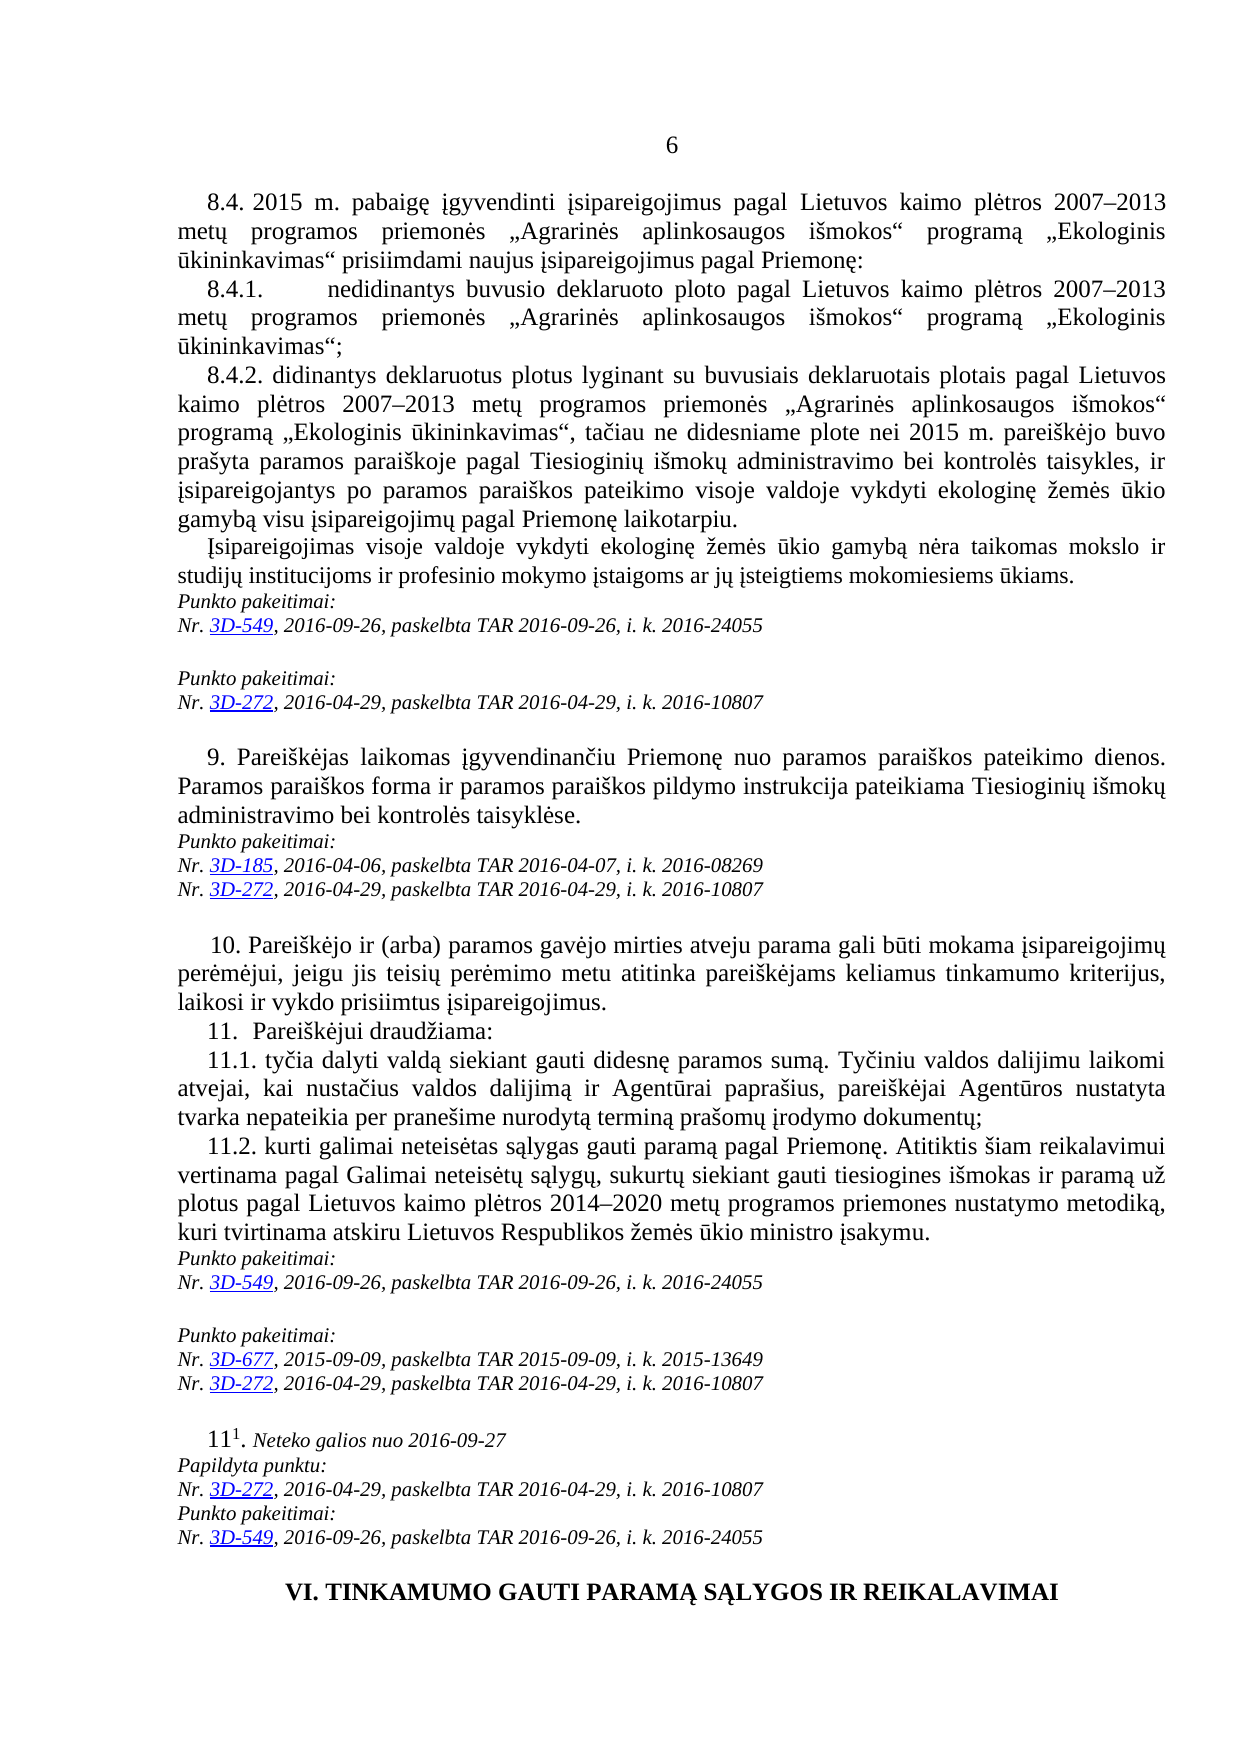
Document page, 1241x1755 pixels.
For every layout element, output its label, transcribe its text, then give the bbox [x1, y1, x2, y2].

text 111. Neteko galios nuo 2016-09-27 [177, 1424, 1167, 1452]
text 11.1. tyčia dalyti valdą siekiant gauti didesnę paramos sumą. Tyčiniu valdos dalijimu laikomi atvejai, kai nustačius valdos dalijimą ir Agentūrai paprašius, pareiškėjai Agentūros nustatyta tvarka nepateikia per pranešime nurodytą terminą prašomų įrodymo dokumentų; [177, 1045, 1167, 1131]
text 8.4.1. nedidinantys buvusio deklaruoto ploto pagal Lietuvos kaimo plėtros 2007–2013 metų programos priemonės „Agrarinės aplinkosaugos išmokos“ programą „Ekologinis ūkininkavimas“; [177, 274, 1167, 360]
text Punkto pakeitimai: [177, 1246, 1167, 1270]
text Punkto pakeitimai: [177, 666, 1167, 690]
text Nr. 3D-677, 2015-09-09, paskelbta TAR 2015-09-09, i. k. 2015-13649 [177, 1347, 1167, 1371]
text VI. TINKAMUMO GAUTI PARAMĄ SĄLYGOS IR REIKALAVIMAI [177, 1577, 1167, 1606]
text Punkto pakeitimai: [177, 1323, 1167, 1347]
text Punkto pakeitimai: [177, 1501, 1167, 1525]
text Nr. 3D-185, 2016-04-06, paskelbta TAR 2016-04-07, i. k. 2016-08269 [177, 853, 1167, 877]
text 11.2. kurti galimai neteisėtas sąlygas gauti paramą pagal Priemonę. Atitiktis šiam reikalavimui vertinama pagal Galimai neteisėtų sąlygų, sukurtų siekiant gauti tiesiogines išmokas ir paramą už plotus pagal Lietuvos kaimo plėtros 2014–2020 metų programos priemones nustatymo metodiką, kuri tvirtinama atskiru Lietuvos Respublikos žemės ūkio ministro įsakymu. [177, 1131, 1167, 1246]
text Nr. 3D-272, 2016-04-29, paskelbta TAR 2016-04-29, i. k. 2016-10807 [177, 1371, 1167, 1395]
text Nr. 3D-272, 2016-04-29, paskelbta TAR 2016-04-29, i. k. 2016-10807 [177, 1477, 1167, 1501]
text Nr. 3D-549, 2016-09-26, paskelbta TAR 2016-09-26, i. k. 2016-24055 [177, 1525, 1167, 1549]
text 11. Pareiškėjui draudžiama: [177, 1016, 1167, 1045]
text 8.4. 2015 m. pabaigę įgyvendinti įsipareigojimus pagal Lietuvos kaimo plėtros 2007–2013 metų programos priemonės „Agrarinės aplinkosaugos išmokos“ programą „Ekologinis ūkininkavimas“ prisiimdami naujus įsipareigojimus pagal Priemonę: [177, 187, 1167, 274]
text Punkto pakeitimai: [177, 829, 1167, 853]
text 9. Pareiškėjas laikomas įgyvendinančiu Priemonę nuo paramos paraiškos pateikimo dienos. Paramos paraiškos forma ir paramos paraiškos pildymo instrukcija pateikiama Tiesioginių išmokų administravimo bei kontrolės taisyklėse. [177, 742, 1167, 829]
text Papildyta punktu: [177, 1452, 1167, 1477]
text 8.4.2. didinantys deklaruotus plotus lyginant su buvusiais deklaruotais plotais pagal Lietuvos kaimo plėtros 2007–2013 metų programos priemonės „Agrarinės aplinkosaugos išmokos“ programą „Ekologinis ūkininkavimas“, tačiau ne didesniame plote nei 2015 m. pareiškėjo buvo prašyta paramos paraiškoje pagal Tiesioginių išmokų administravimo bei kontrolės taisykles, ir įsipareigojantys po paramos paraiškos pateikimo visoje valdoje vykdyti ekologinę žemės ūkio gamybą visu įsipareigojimų pagal Priemonę laikotarpiu. [177, 360, 1167, 532]
text Nr. 3D-549, 2016-09-26, paskelbta TAR 2016-09-26, i. k. 2016-24055 [177, 613, 1167, 637]
text Punkto pakeitimai: [177, 589, 1167, 613]
text Įsipareigojimas visoje valdoje vykdyti ekologinę žemės ūkio gamybą nėra taikomas mokslo ir studijų institucijoms ir profesinio mokymo įstaigoms ar jų įsteigtiems mokomiesiems ūkiams. [177, 532, 1167, 589]
text Nr. 3D-272, 2016-04-29, paskelbta TAR 2016-04-29, i. k. 2016-10807 [177, 690, 1167, 714]
text 10. Pareiškėjo ir (arba) paramos gavėjo mirties atveju parama gali būti mokama įsipareigojimų perėmėjui, jeigu jis teisių perėmimo metu atitinka pareiškėjams keliamus tinkamumo kriterijus, laikosi ir vykdo prisiimtus įsipareigojimus. [177, 930, 1167, 1016]
text Nr. 3D-549, 2016-09-26, paskelbta TAR 2016-09-26, i. k. 2016-24055 [177, 1270, 1167, 1294]
text Nr. 3D-272, 2016-04-29, paskelbta TAR 2016-04-29, i. k. 2016-10807 [177, 877, 1167, 901]
